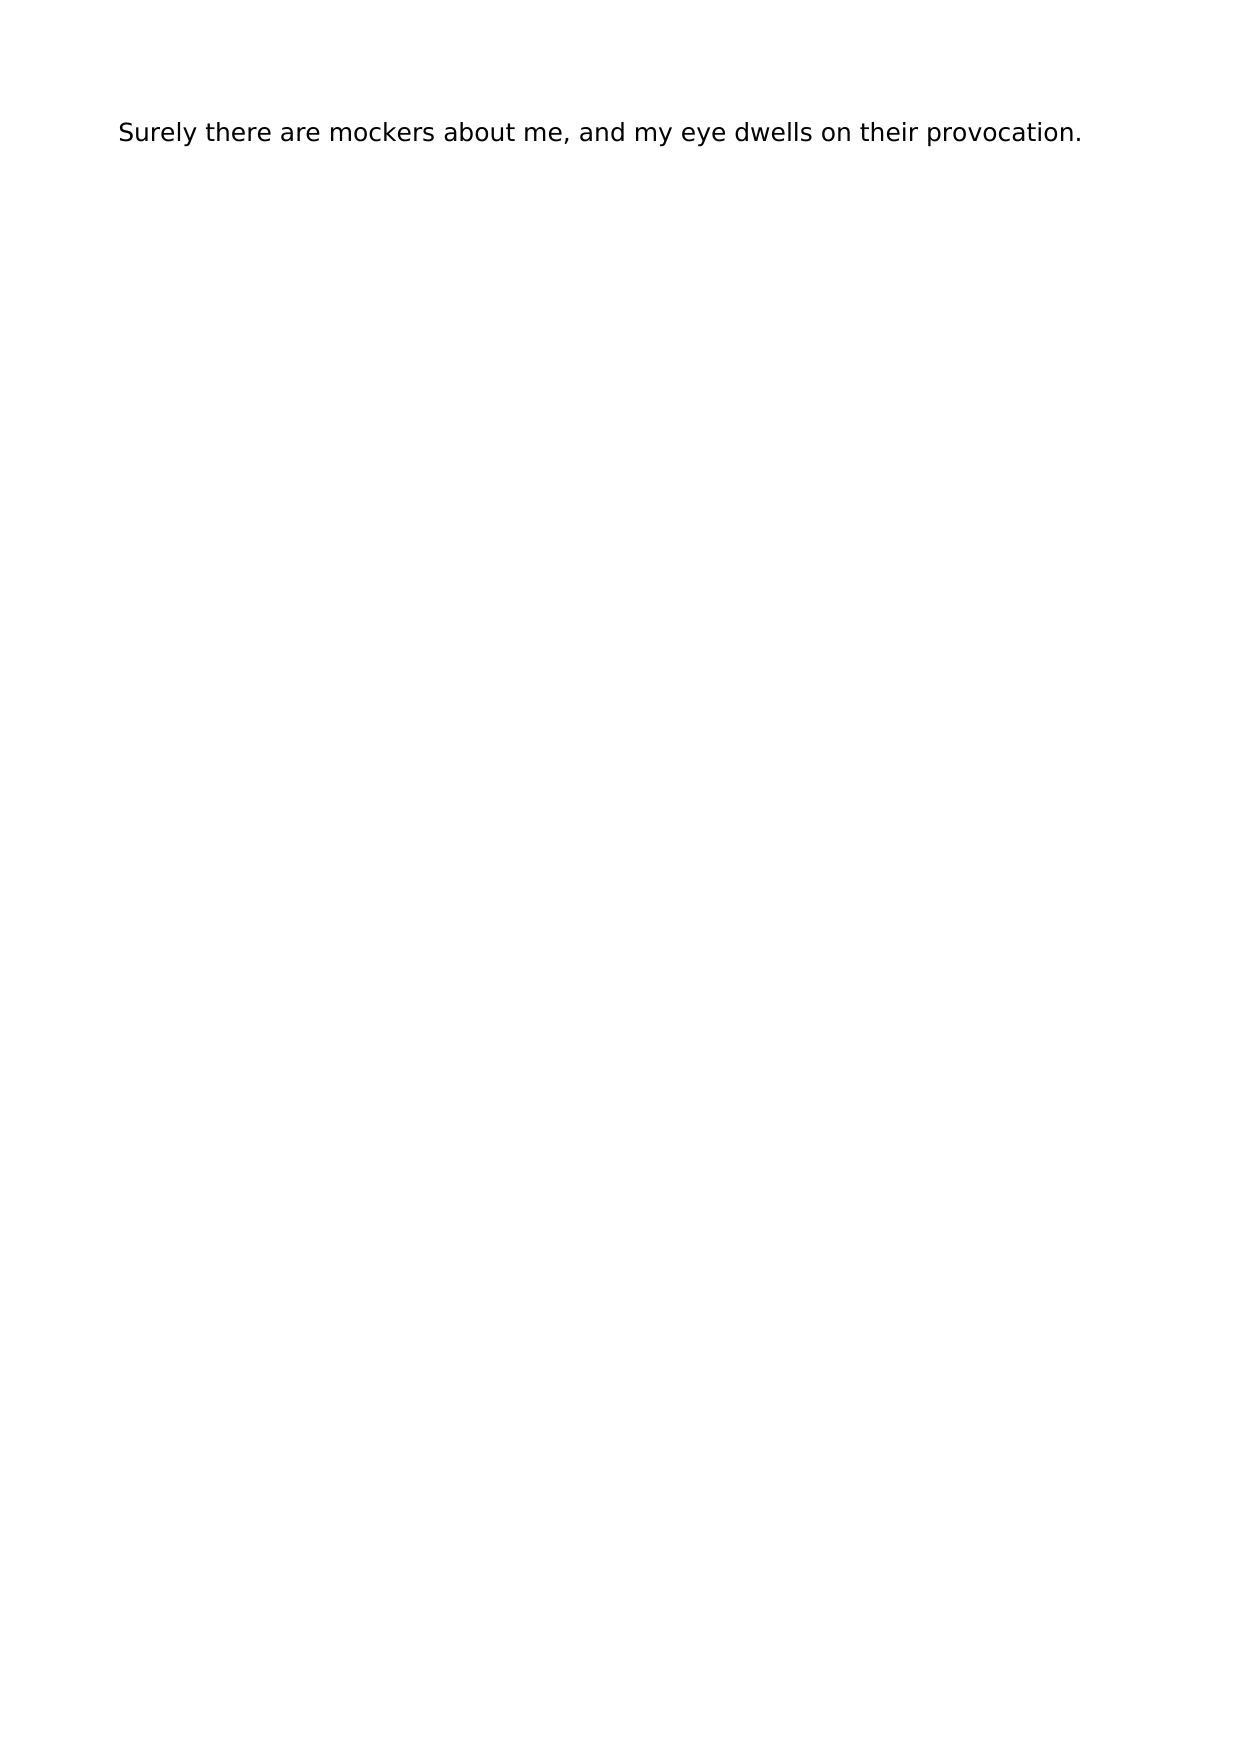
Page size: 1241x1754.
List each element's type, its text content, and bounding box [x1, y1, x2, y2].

text Surely there are mockers about me, and my eye dwells on their provocation. [118, 118, 1122, 147]
